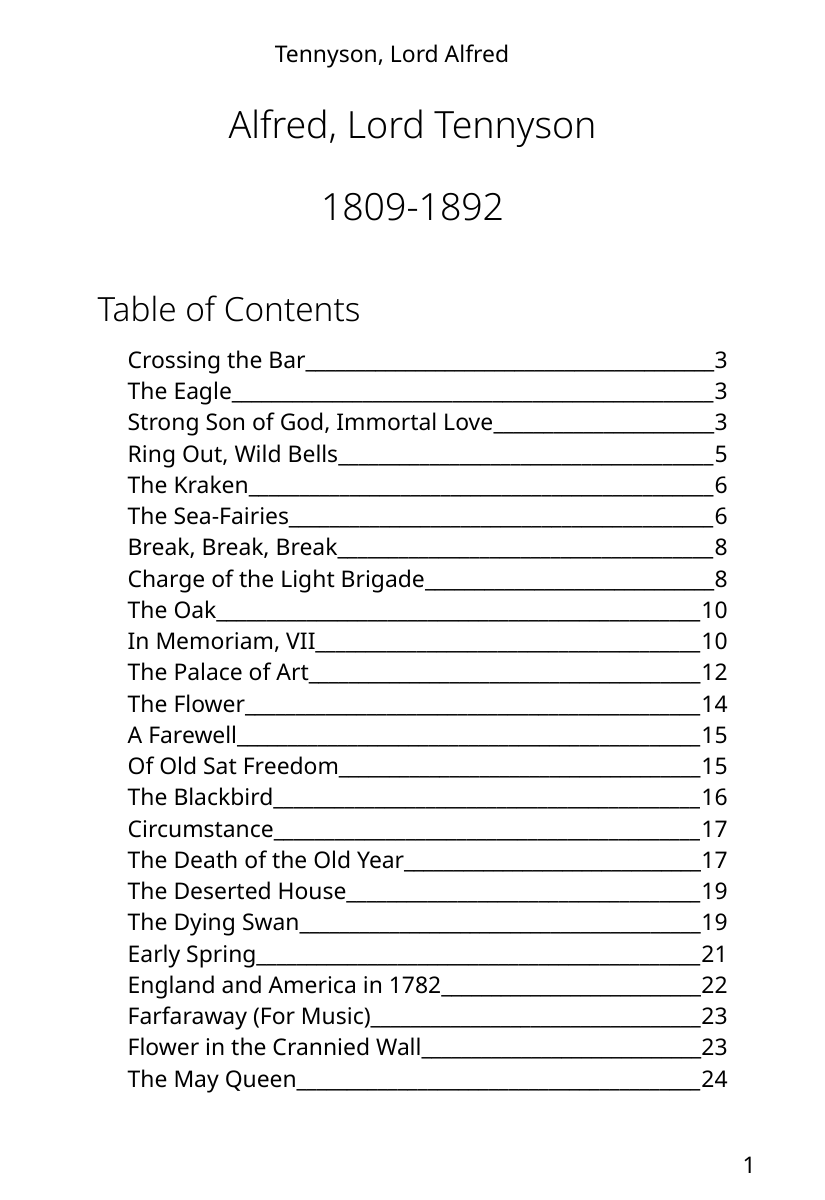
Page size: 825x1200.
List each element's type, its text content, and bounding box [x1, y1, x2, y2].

text The Palace of Art 12 [127, 656, 727, 687]
text Flower in the Crannied Wall 23 [127, 1031, 727, 1062]
text Circumstance 17 [127, 812, 727, 844]
text The Deserted House 19 [127, 875, 727, 906]
subtitle Table of Contents [97, 286, 727, 331]
text In Memoriam, VII 10 [127, 625, 727, 656]
text Farfaraway (For Music) 23 [127, 1000, 727, 1031]
title Alfred, Lord Tennyson [97, 99, 727, 150]
text Of Old Sat Freedom 15 [127, 750, 727, 781]
text The Dying Swan 19 [127, 906, 727, 937]
text Crossing the Bar 3 [127, 344, 727, 375]
text The Sea-Fairies 6 [127, 500, 727, 531]
text A Farewell 15 [127, 719, 727, 750]
text The Kraken 6 [127, 469, 727, 500]
text Break, Break, Break 8 [127, 531, 727, 562]
text The Death of the Old Year 17 [127, 844, 727, 875]
text Early Spring 21 [127, 937, 727, 969]
text The May Queen 24 [127, 1062, 727, 1094]
title 1809-1892 [97, 180, 727, 231]
text The Oak 10 [127, 594, 727, 625]
text Ring Out, Wild Bells 5 [127, 437, 727, 469]
text The Blackbird 16 [127, 781, 727, 812]
text The Eagle 3 [127, 375, 727, 406]
text Charge of the Light Brigade 8 [127, 562, 727, 594]
text Strong Son of God, Immortal Love 3 [127, 406, 727, 437]
text The Flower 14 [127, 687, 727, 719]
text England and America in 1782 22 [127, 969, 727, 1000]
